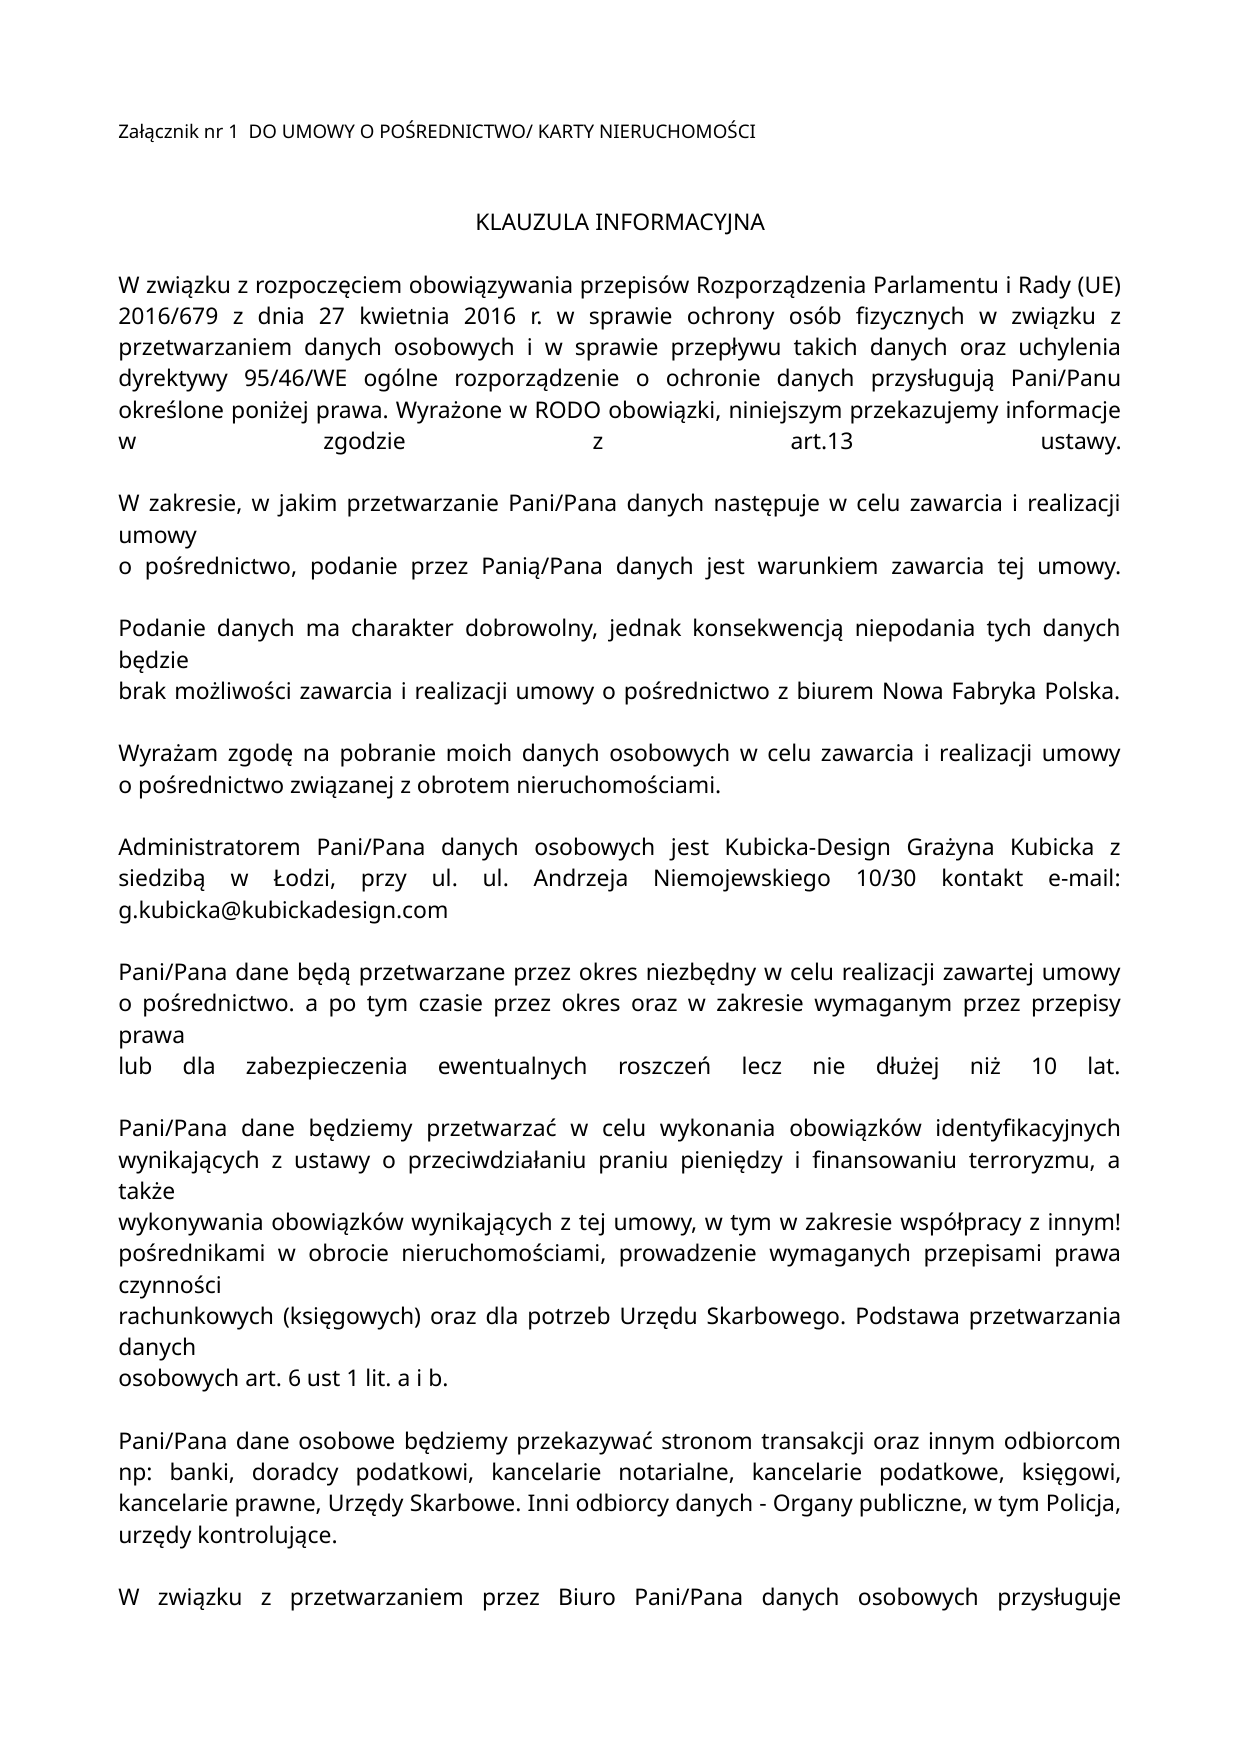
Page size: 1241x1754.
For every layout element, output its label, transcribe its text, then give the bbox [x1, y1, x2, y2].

text Administratorem Pani/Pana danych osobowych jest Kubicka-Design Grażyna Kubicka z siedzibą w Łodzi, przy ul. ul. Andrzeja Niemojewskiego 10/30 kontakt e-mail: g.kubicka@kubickadesign.com Pani/Pana dane będą przetwarzane przez okres niezbędny w celu realizacji zawartej umowy o pośrednictwo. a po tym czasie przez okres oraz w zakresie wymaganym przez przepisy prawa lub dla zabezpieczenia ewentualnych roszczeń lecz nie dłużej niż 10 lat. Pani/Pana dane będziemy przetwarzać w celu wykonania obowiązków identyfikacyjnych wynikających z ustawy o przeciwdziałaniu praniu pieniędzy i finansowaniu terroryzmu, a także wykonywania obowiązków wynikających z tej umowy, w tym w zakresie współpracy z innym! pośrednikami w obrocie nieruchomościami, prowadzenie wymaganych przepisami prawa czynności rachunkowych (księgowych) oraz dla potrzeb Urzędu Skarbowego. Podstawa przetwarzania danych osobowych art. 6 ust 1 lit. a i b. [118, 831, 1122, 1394]
text KLAUZULA INFORMACYJNA [118, 144, 1122, 237]
text Pani/Pana dane osobowe będziemy przekazywać stronom transakcji oraz innym odbiorcom np: banki, doradcy podatkowi, kancelarie notarialne, kancelarie podatkowe, księgowi, kancelarie prawne, Urzędy Skarbowe. Inni odbiorcy danych - Organy publiczne, w tym Policja, urzędy kontrolujące. [118, 1394, 1122, 1550]
text W związku z rozpoczęciem obowiązywania przepisów Rozporządzenia Parlamentu i Rady (UE) 2016/679 z dnia 27 kwietnia 2016 r. w sprawie ochrony osób fizycznych w związku z przetwarzaniem danych osobowych i w sprawie przepływu takich danych oraz uchylenia dyrektywy 95/46/WE ogólne rozporządzenie o ochronie danych przysługują Pani/Panu określone poniżej prawa. Wyrażone w RODO obowiązki, niniejszym przekazujemy informacje w zgodzie z art.13 ustawy. W zakresie, w jakim przetwarzanie Pani/Pana danych następuje w celu zawarcia i realizacji umowy o pośrednictwo, podanie przez Panią/Pana danych jest warunkiem zawarcia tej umowy. Podanie danych ma charakter dobrowolny, jednak konsekwencją niepodania tych danych będzie brak możliwości zawarcia i realizacji umowy o pośrednictwo z biurem Nowa Fabryka Polska. Wyrażam zgodę na pobranie moich danych osobowych w celu zawarcia i realizacji umowy o pośrednictwo związanej z obrotem nieruchomościami. [118, 237, 1122, 800]
text Załącznik nr 1 DO UMOWY O POŚREDNICTWO/ KARTY NIERUCHOMOŚCI [118, 118, 1122, 144]
text W związku z przetwarzaniem przez Biuro Pani/Pana danych osobowych przysługuje [118, 1550, 1122, 1612]
